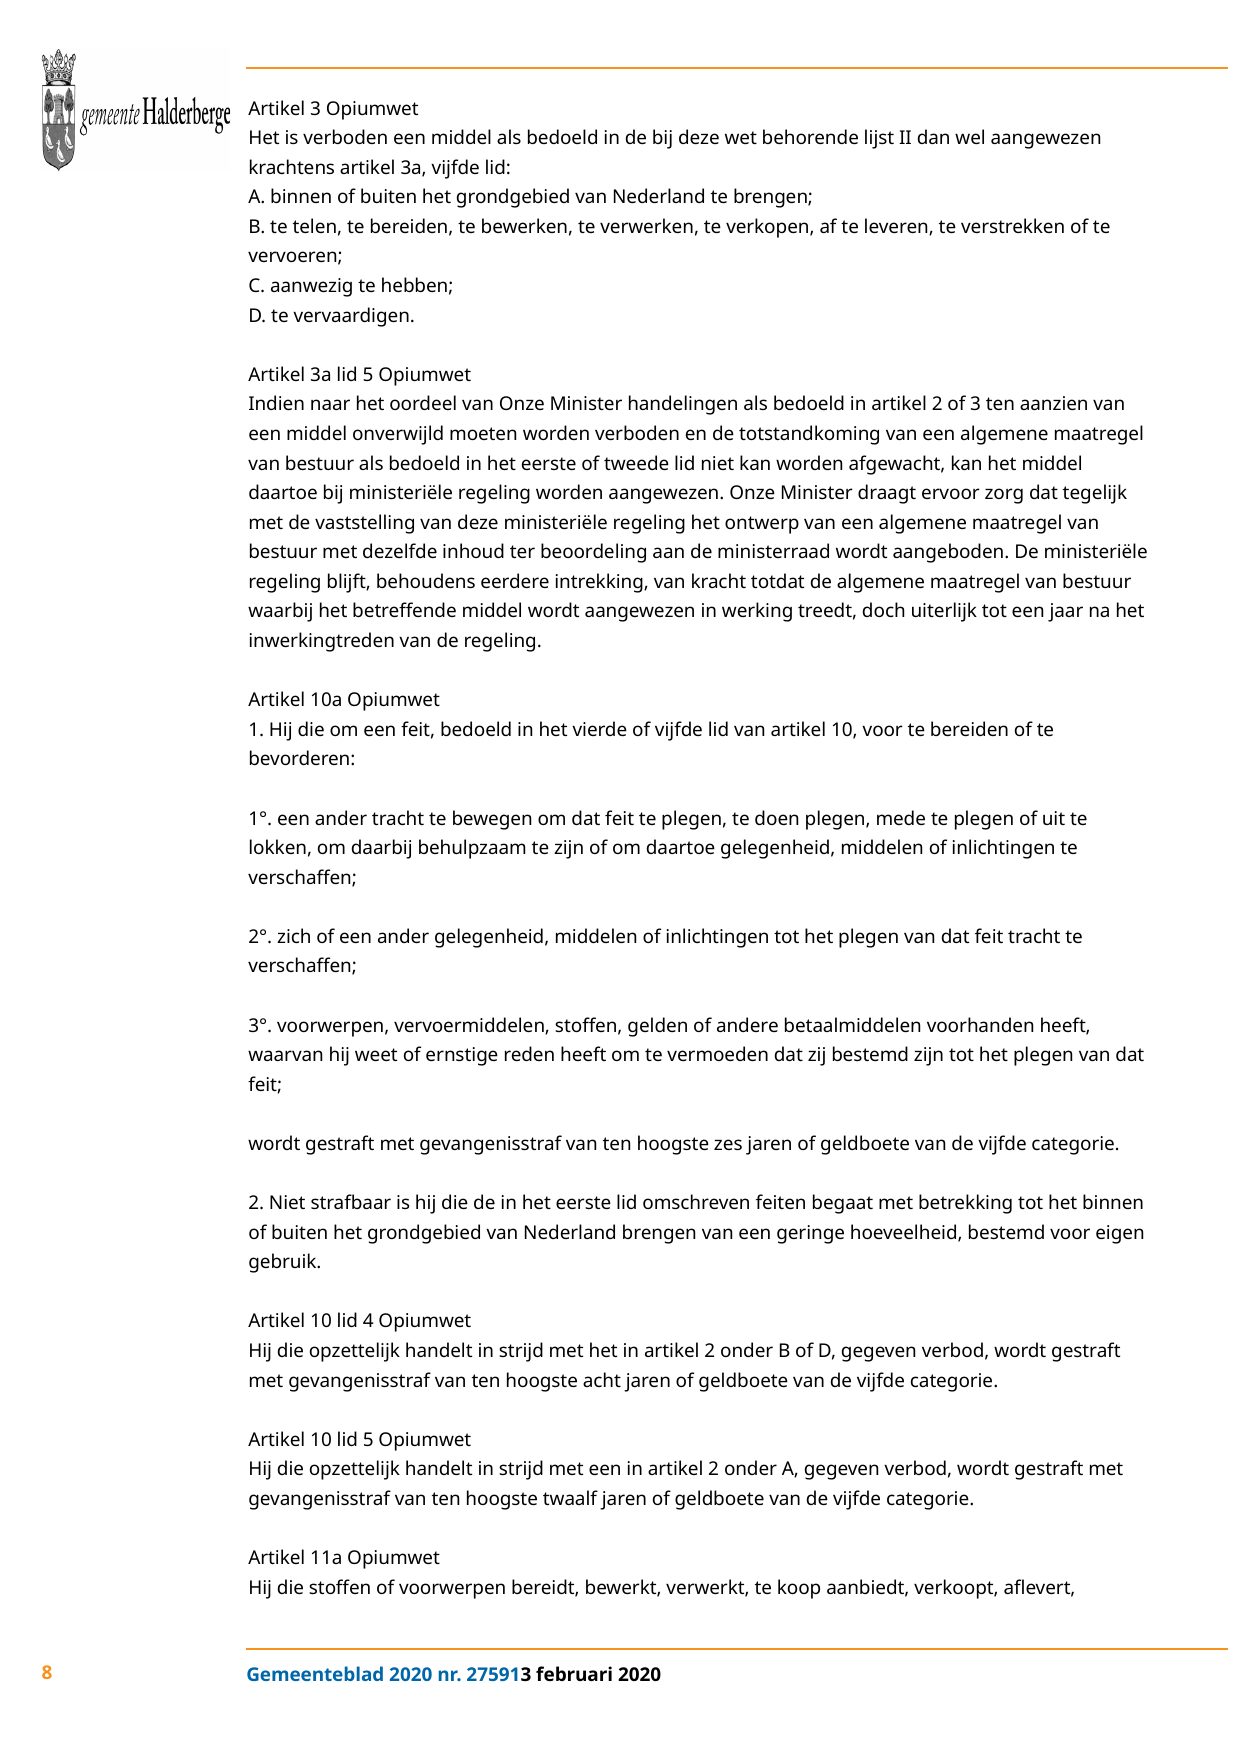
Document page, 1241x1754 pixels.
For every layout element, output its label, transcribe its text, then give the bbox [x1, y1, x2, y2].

text 3°. voorwerpen, vervoermiddelen, stoffen, gelden of andere betaalmiddelen voorhanden heeft, waarvan hij weet of ernstige reden heeft om te vermoeden dat zij bestemd zijn tot het plegen van dat feit; [248, 1012, 1152, 1097]
text Artikel 10 lid 4 Opiumwet [248, 1308, 1152, 1333]
text A. binnen of buiten het grondgebied van Nederland te brengen; [248, 183, 1152, 209]
text C. aanwezig te hebben; [248, 272, 1152, 298]
text 2°. zich of een ander gelegenheid, middelen of inlichtingen tot het plegen van dat feit tracht te verschaffen; [248, 923, 1152, 978]
text Artikel 10 lid 5 Opiumwet [248, 1426, 1152, 1452]
text Artikel 11a Opiumwet [248, 1544, 1152, 1570]
text Artikel 3 Opiumwet [248, 95, 1152, 121]
text 1°. een ander tracht te bewegen om dat feit te plegen, te doen plegen, mede te plegen of uit te lokken, om daarbij behulpzaam te zijn of om daartoe gelegenheid, middelen of inlichtingen te verschaffen; [248, 805, 1152, 890]
text D. te vervaardigen. [248, 302, 1152, 328]
text Het is verboden een middel als bedoeld in de bij deze wet behorende lijst II dan wel aangewezen krachtens artikel 3a, vijfde lid: [248, 124, 1152, 180]
text B. te telen, te bereiden, te bewerken, te verwerken, te verkopen, af te leveren, te verstrekken of te vervoeren; [248, 213, 1152, 268]
text Hij die opzettelijk handelt in strijd met het in artikel 2 onder B of D, gegeven verbod, wordt gestraft met gevangenisstraf van ten hoogste acht jaren of geldboete van de vijfde categorie. [248, 1337, 1152, 1393]
text 1. Hij die om een feit, bedoeld in het vierde of vijfde lid van artikel 10, voor te bereiden of te bevorderen: [248, 716, 1152, 771]
text Indien naar het oordeel van Onze Minister handelingen als bedoeld in artikel 2 of 3 ten aanzien van een middel onverwijld moeten worden verboden en de totstandkoming van een algemene maatregel van bestuur als bedoeld in het eerste of tweede lid niet kan worden afgewacht, kan het middel daartoe bij ministeriële regeling worden aangewezen. Onze Minister draagt ervoor zorg dat tegelijk met de vaststelling van deze ministeriële regeling het ontwerp van een algemene maatregel van bestuur met dezelfde inhoud ter beoordeling aan de ministerraad wordt aangeboden. De ministeriële regeling blijft, behoudens eerdere intrekking, van kracht totdat de algemene maatregel van bestuur waarbij het betreffende middel wordt aangewezen in werking treedt, doch uiterlijk tot een jaar na het inwerkingtreden van de regeling. [248, 391, 1152, 653]
text Hij die stoffen of voorwerpen bereidt, bewerkt, verwerkt, te koop aanbiedt, verkoopt, aflevert, [248, 1574, 1152, 1600]
text wordt gestraft met gevangenisstraf van ten hoogste zes jaren of geldboete van de vijfde categorie. [248, 1130, 1152, 1156]
text Artikel 10a Opiumwet [248, 686, 1152, 712]
text 2. Niet strafbaar is hij die de in het eerste lid omschreven feiten begaat met betrekking tot het binnen of buiten het grondgebied van Nederland brengen van een geringe hoeveelheid, bestemd voor eigen gebruik. [248, 1189, 1152, 1274]
text Artikel 3a lid 5 Opiumwet [248, 361, 1152, 387]
picture [41, 47, 231, 172]
text Hij die opzettelijk handelt in strijd met een in artikel 2 onder A, gegeven verbod, wordt gestraft met gevangenisstraf van ten hoogste twaalf jaren of geldboete van de vijfde categorie. [248, 1456, 1152, 1511]
